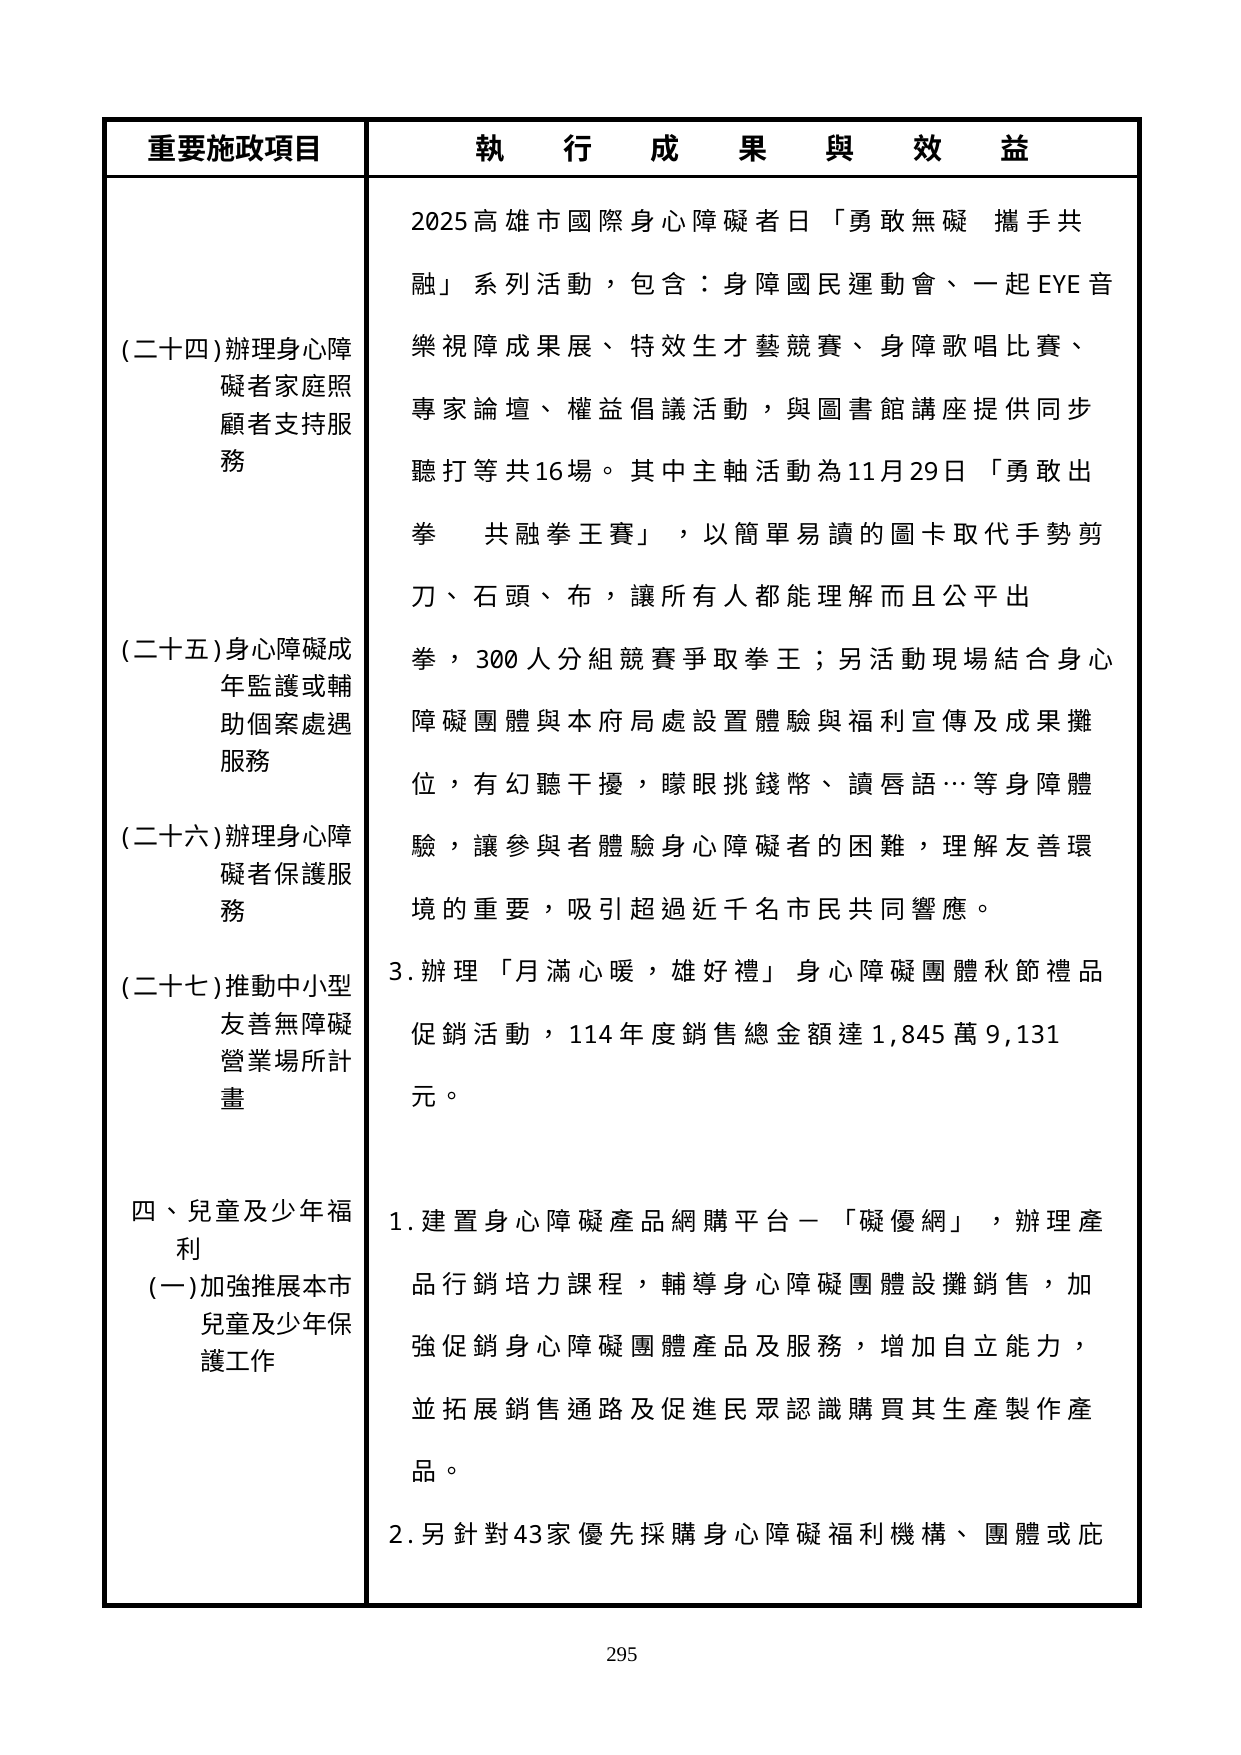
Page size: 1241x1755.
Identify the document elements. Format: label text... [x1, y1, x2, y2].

table_header 執 行 成 果 與 效 益 [369, 122, 1137, 175]
table_header 重要施政項目 [107, 122, 364, 175]
table_cell (二十四)辦理身心障礙者家庭照顧者支持服務 (二十五)身心障礙成年監護或輔助個案處遇服務 (二十六)辦理身心障礙者保護服務 (二十七)推動中小型友善無障礙營業場所計畫 四、兒童及少年福利 (一)加強推展本市兒童及少年保護工作 [107, 178, 364, 1603]
table_cell 2025高雄市國際身心障礙者日「勇敢無礙 攜手共融」系列活動，包含：身障國民運動會、一起EYE音樂視障成果展、特效生才藝競賽、身障歌唱比賽、專家論壇、權益倡議活動，與圖書館講座提供同步聽打等共16場。其中主軸活動為11月29日「勇敢出拳 共融拳王賽」，以簡單易讀的圖卡取代手勢剪刀、石頭、布，讓所有人都能理解而且公平出拳，300人分組競賽爭取拳王；另活動現場結合身心障礙團體與本府局處設置體驗與福利宣傳及成果攤位，有幻聽干擾，矇眼挑錢幣、讀唇語…等身障體驗，讓參與者體驗身心障礙者的困難，理解友善環境的重要，吸引超過近千名市民共同響應。 3.辦理「月滿心暖，雄好禮」身心障礙團體秋節禮品促銷活動，114年度銷售總金額達1,845萬9,131元。 1.建置身心障礙產品網購平台－「礙優網」，辦理產品行銷培力課程，輔導身心障礙團體設攤銷售，加強促銷身心障礙團體產品及服務，增加自立能力，並拓展銷售通路及促進民眾認識購買其生產製作產品。 2.另針對43家優先採購身心障礙福利機構、團體或庇 [369, 178, 1137, 1603]
